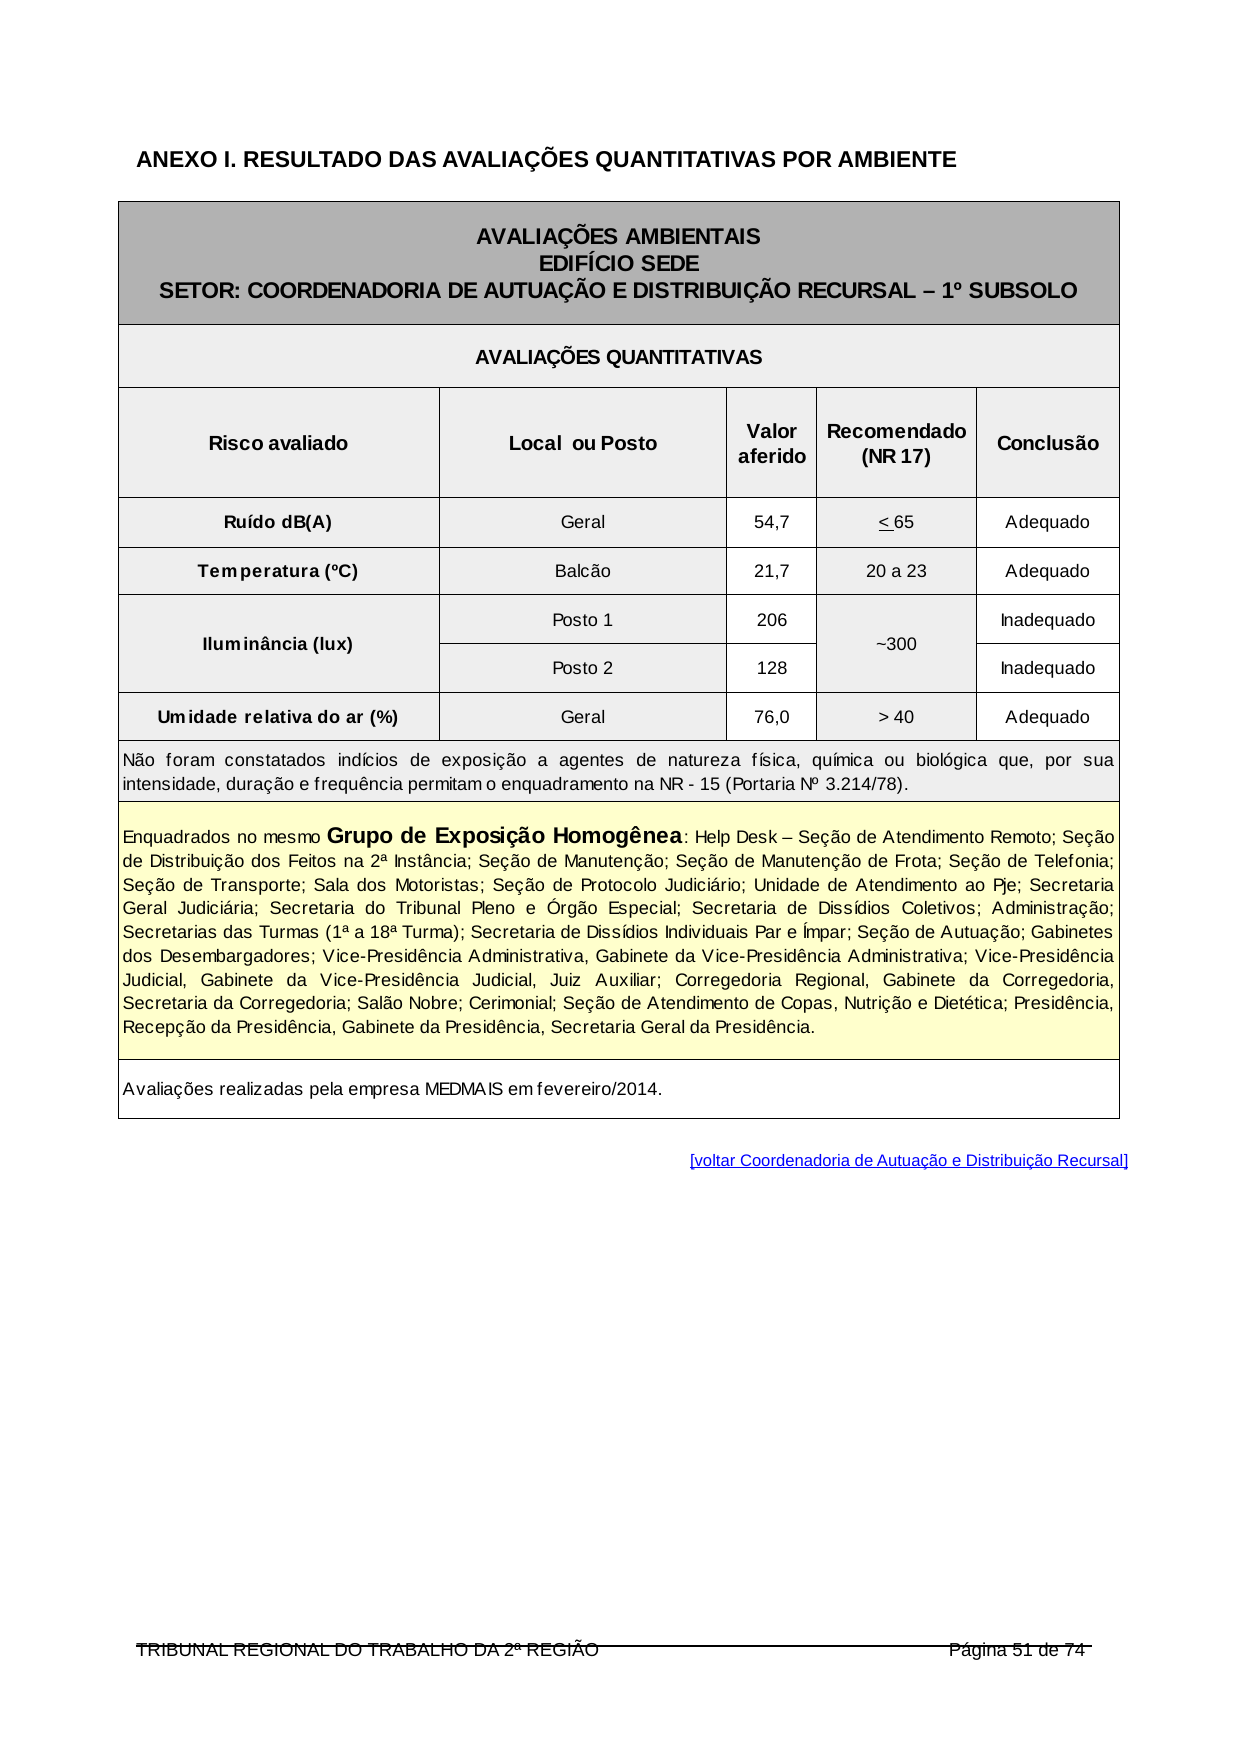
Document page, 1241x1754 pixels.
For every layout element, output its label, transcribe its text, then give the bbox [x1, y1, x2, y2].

text [voltar Coordenadoria de Autuação e Distribuição Recursal] [124, 1151, 1128, 1170]
text ANEXO I. RESULTADO DAS AVALIAÇÕES QUANTITATIVAS POR AMBIENTE [136, 146, 1104, 172]
